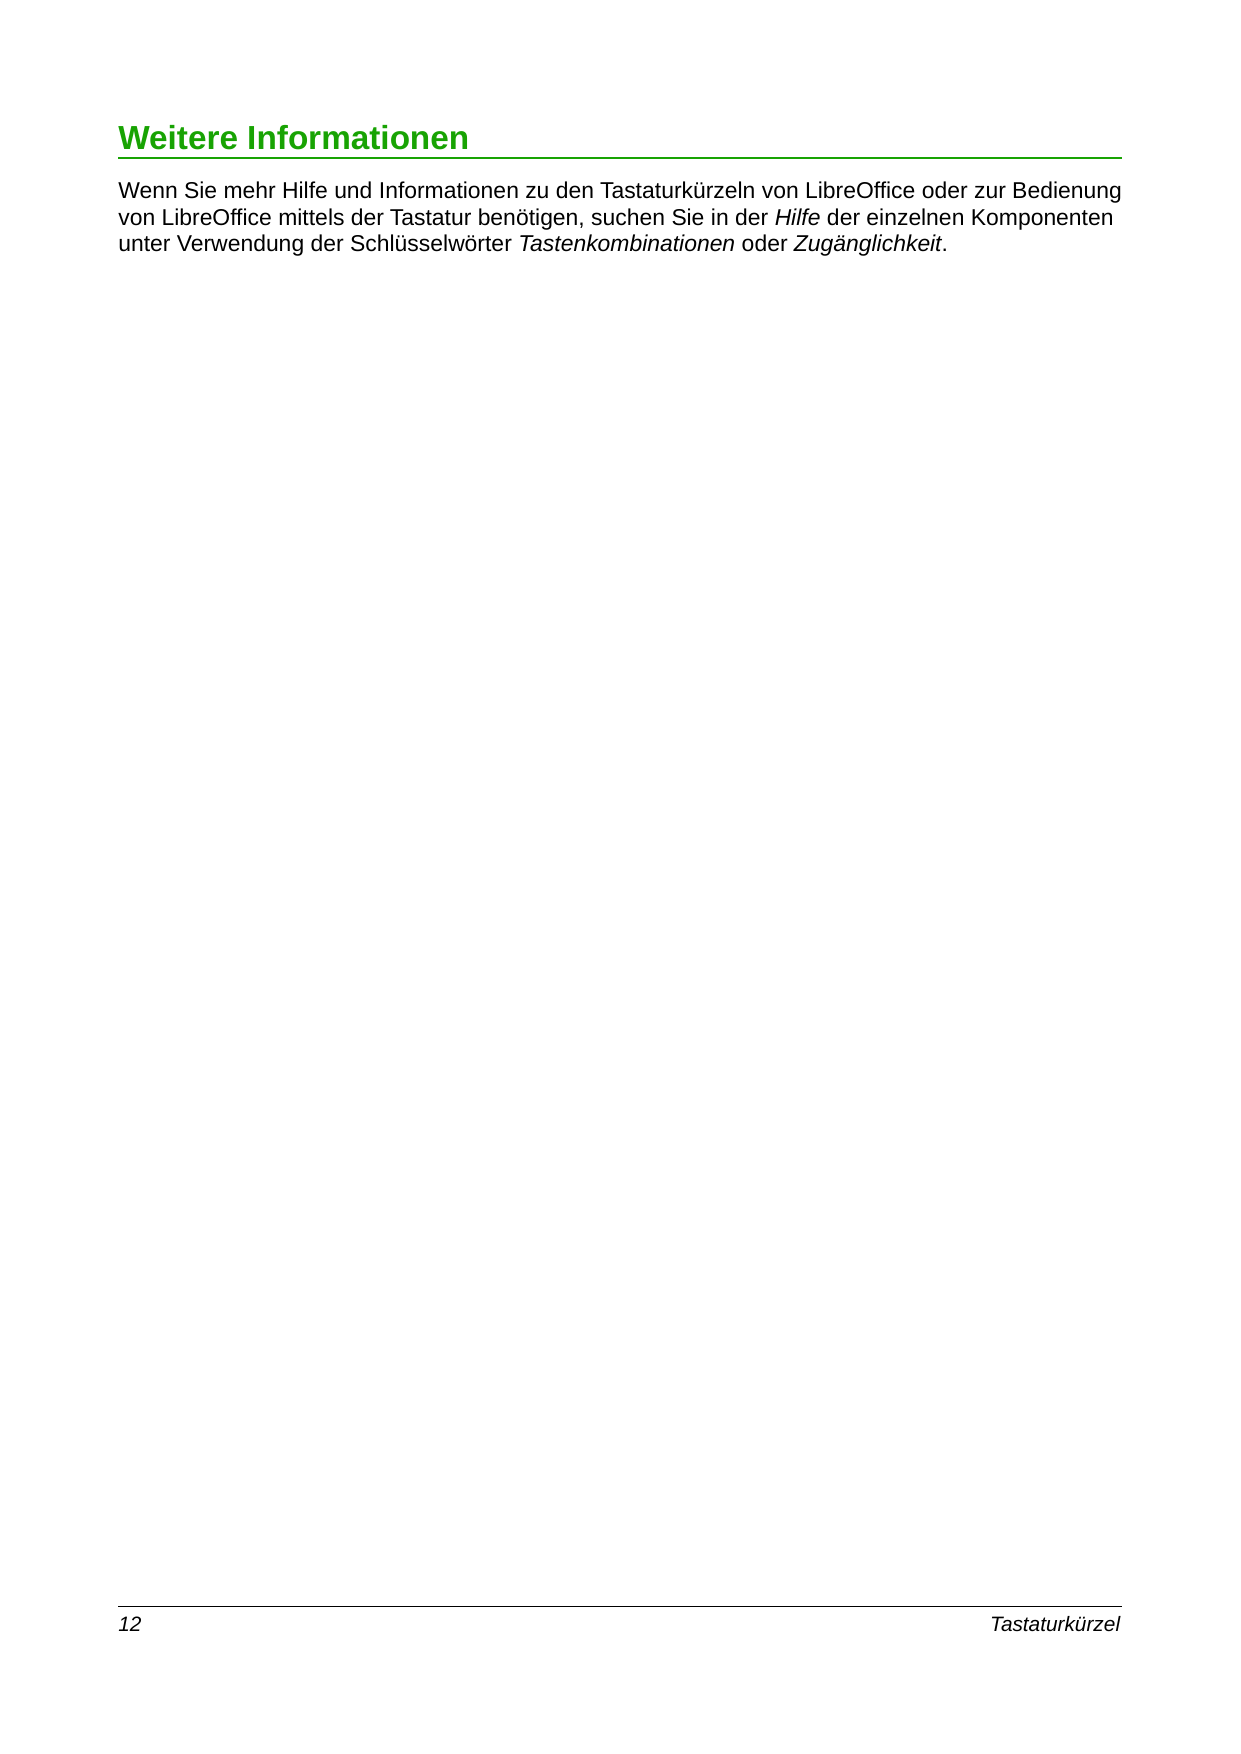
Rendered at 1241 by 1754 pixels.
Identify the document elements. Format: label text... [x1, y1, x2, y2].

subtitle Weitere Informationen [118, 118, 1122, 157]
text Wenn Sie mehr Hilfe und Informationen zu den Tastaturkürzeln von LibreOffice oder zur Bedienung von LibreOffice mittels der Tastatur benötigen, suchen Sie in der Hilfe der einzelnen Komponenten unter Verwendung der Schlüsselwörter Tastenkombinationen oder Zugänglichkeit. [118, 177, 1122, 257]
